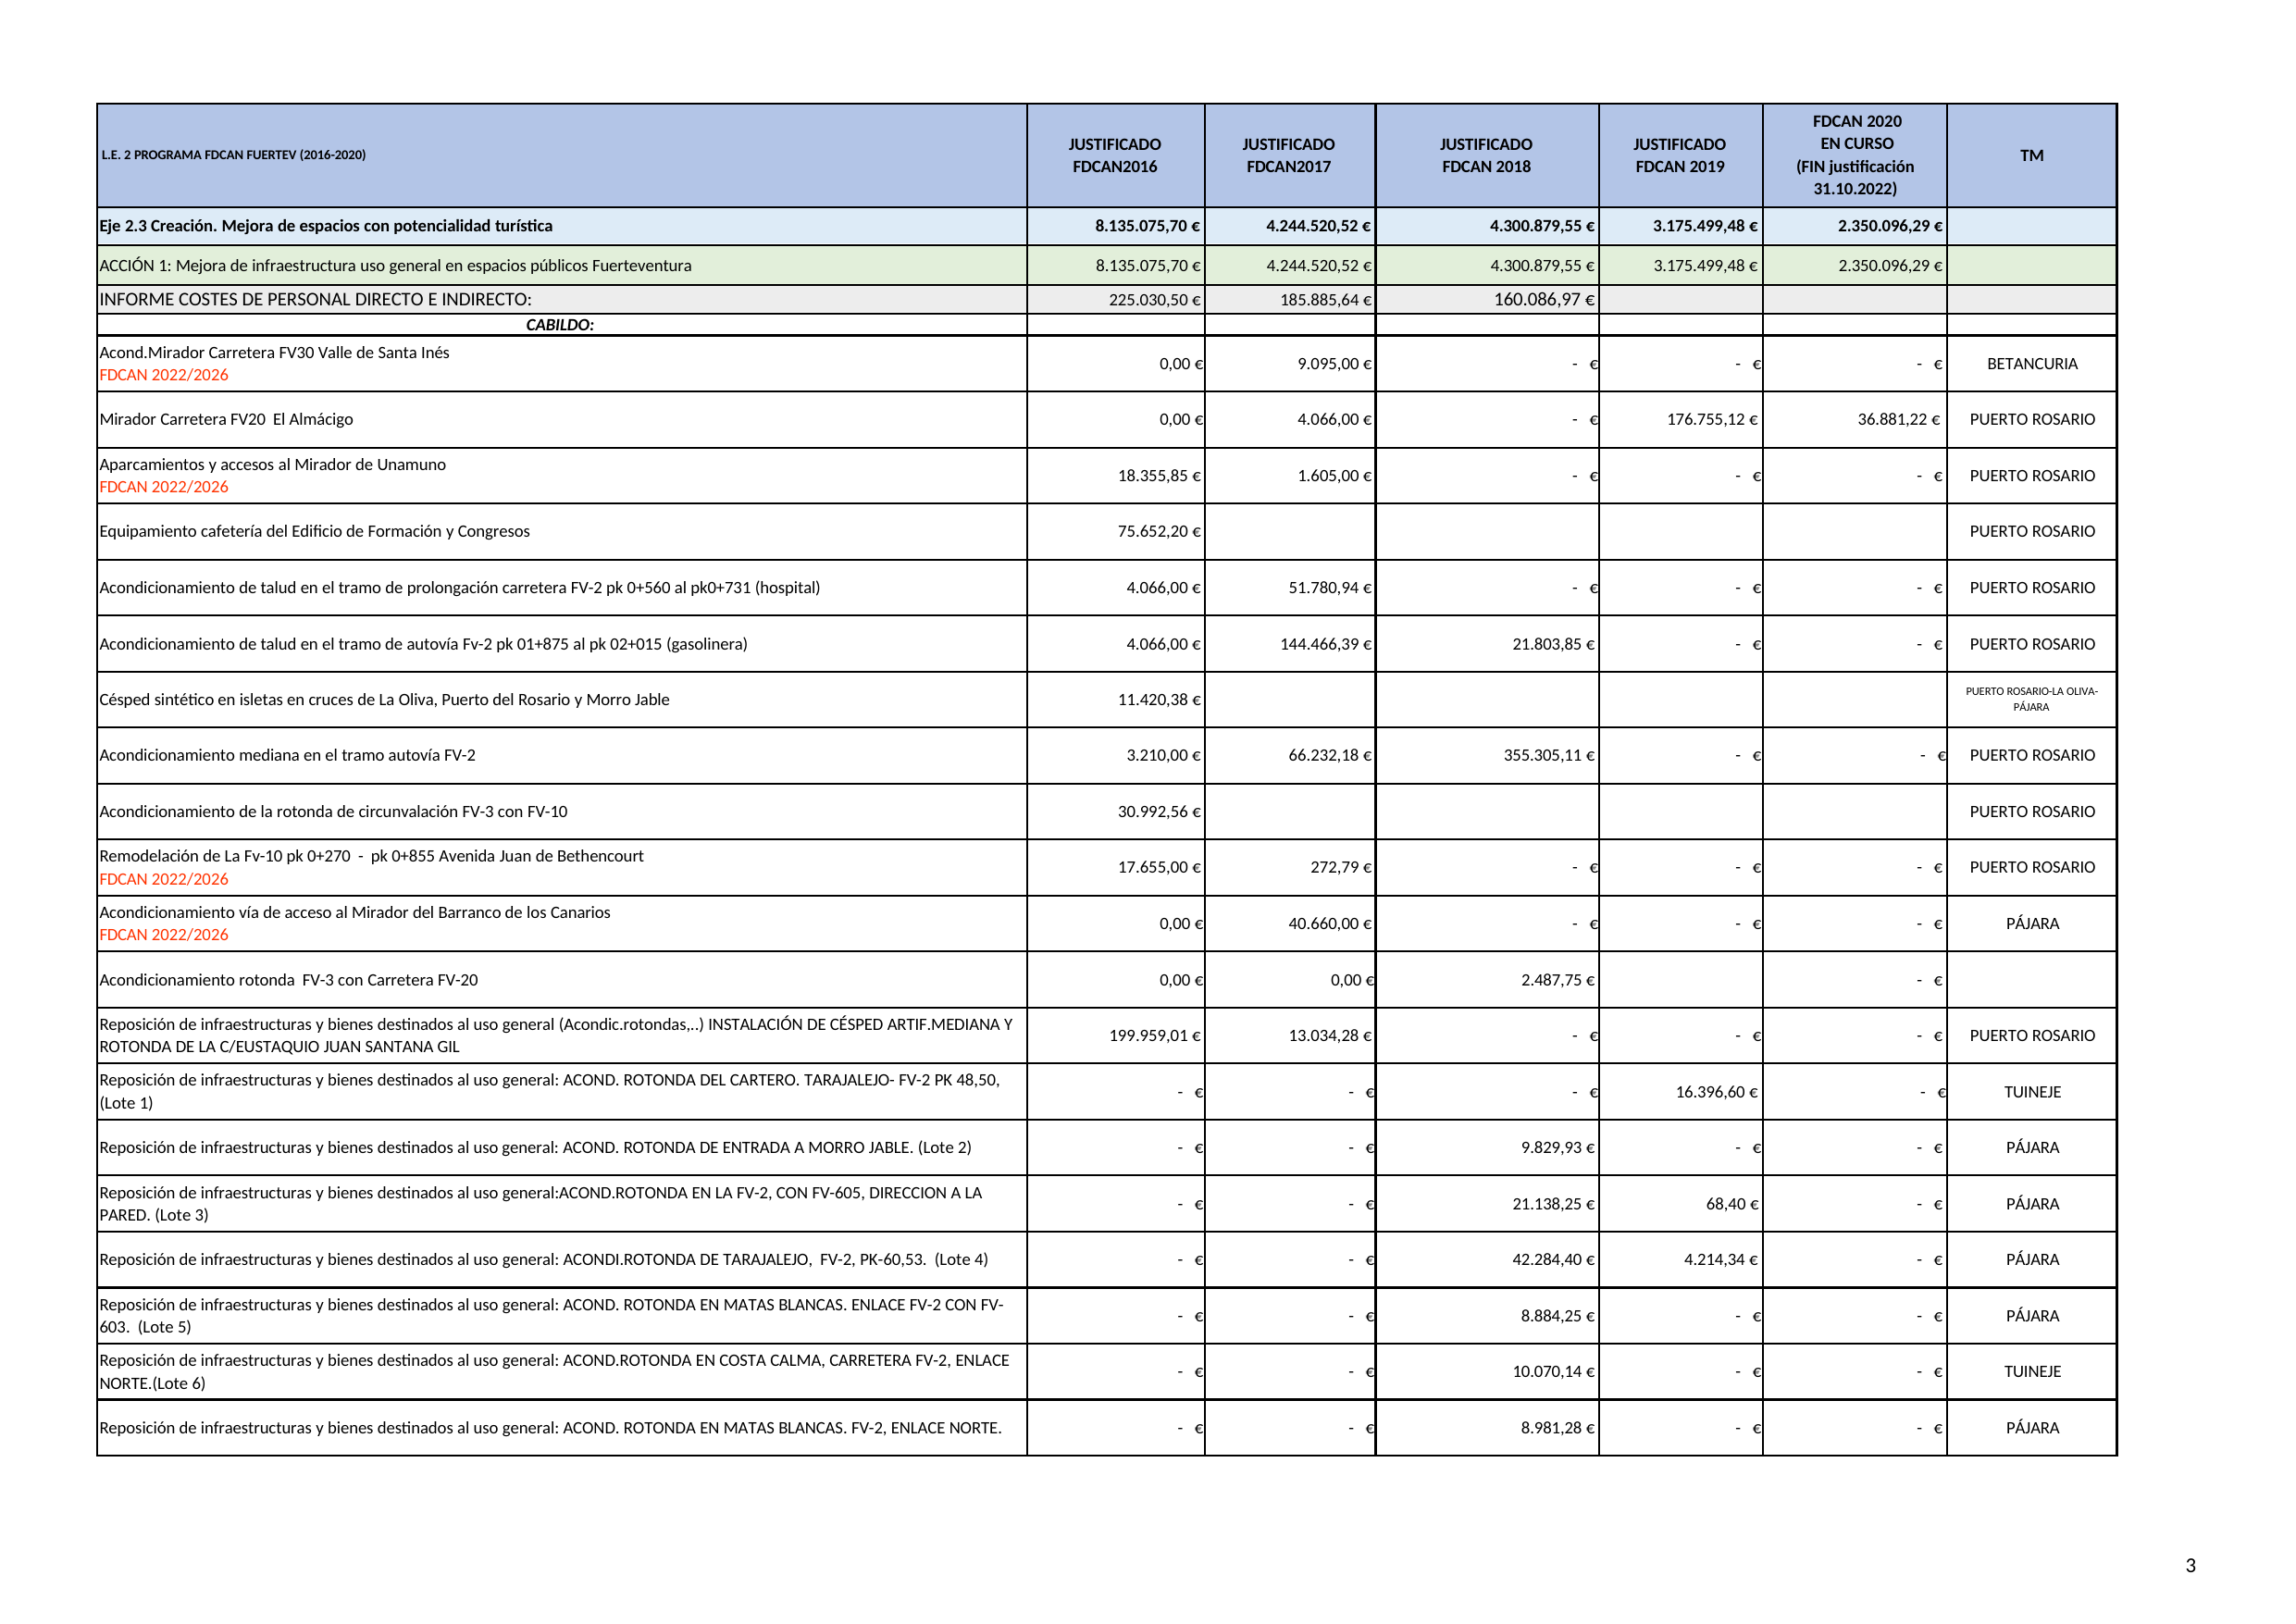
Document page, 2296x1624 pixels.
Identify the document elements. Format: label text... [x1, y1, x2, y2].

table_cell 8.135.075,70 € [1028, 208, 1204, 243]
table_cell 10.070,14 € [1377, 1345, 1598, 1398]
table_cell [1377, 315, 1598, 334]
table_cell - € [1764, 1289, 1946, 1343]
table_cell Reposición de infraestructuras y bienes destinados al uso general: ACOND. ROTONDA EN MATAS BLANCAS. ENLACE FV-2 CON FV- 603. (Lote 5) [98, 1289, 1026, 1343]
table_cell [1206, 673, 1374, 726]
table_cell INFORME COSTES DE PERSONAL DIRECTO E INDIRECTO: [98, 286, 1026, 312]
table_cell 21.138,25 € [1377, 1176, 1598, 1231]
table_cell [1206, 315, 1374, 334]
table_cell Remodelación de La Fv-10 pk 0+270 - pk 0+855 Avenida Juan de Bethencourt FDCAN 2022/2026 [98, 840, 1026, 895]
table_cell 355.305,11 € [1377, 728, 1598, 783]
table_header JUSTIFICADO FDCAN2017 [1206, 105, 1374, 206]
table_cell - € [1377, 1009, 1598, 1062]
table_cell - € [1028, 1121, 1204, 1174]
table_cell 225.030,50 € [1028, 286, 1204, 312]
table_cell Acond.Mirador Carretera FV30 Valle de Santa Inés FDCAN 2022/2026 [98, 337, 1026, 391]
table_cell CABILDO: [98, 315, 1026, 334]
table_cell [1764, 504, 1946, 558]
table_cell 4.300.879,55 € [1377, 208, 1598, 243]
table_cell 2.487,75 € [1377, 952, 1598, 1007]
table_cell [1600, 504, 1762, 558]
table_header JUSTIFICADO FDCAN2016 [1028, 105, 1204, 206]
table_cell Acondicionamiento de la rotonda de circunvalación FV-3 con FV-10 [98, 785, 1026, 838]
table_cell - € [1764, 1009, 1946, 1062]
table_cell - € [1600, 616, 1762, 670]
table_cell PÁJARA [1948, 1176, 2116, 1231]
table_cell - € [1377, 897, 1598, 950]
table_cell Aparcamientos y accesos al Mirador de Unamuno FDCAN 2022/2026 [98, 449, 1026, 502]
table_cell - € [1028, 1345, 1204, 1398]
table_cell 68,40 € [1600, 1176, 1762, 1231]
table_cell - € [1764, 840, 1946, 895]
table_cell 66.232,18 € [1206, 728, 1374, 783]
table_cell - € [1028, 1289, 1204, 1343]
table_cell - € [1206, 1121, 1374, 1174]
table_cell - € [1206, 1289, 1374, 1343]
table_cell 30.992,56 € [1028, 785, 1204, 838]
table_cell [1600, 952, 1762, 1007]
table_cell [1600, 315, 1762, 334]
table_cell 9.829,93 € [1377, 1121, 1598, 1174]
table_cell 4.066,00 € [1206, 392, 1374, 446]
table_cell Mirador Carretera FV20 El Almácigo [98, 392, 1026, 446]
table_cell PUERTO ROSARIO [1948, 504, 2116, 558]
table_cell 21.803,85 € [1377, 616, 1598, 670]
table_cell PUERTO ROSARIO [1948, 728, 2116, 783]
table_cell PÁJARA [1948, 1233, 2116, 1286]
table_cell 0,00 € [1028, 392, 1204, 446]
table_cell 272,79 € [1206, 840, 1374, 895]
table_cell - € [1600, 1345, 1762, 1398]
table_cell - € [1600, 449, 1762, 502]
table_cell PÁJARA [1948, 1289, 2116, 1343]
table_cell [1764, 315, 1946, 334]
table_header TM [1948, 105, 2116, 206]
table_cell - € [1377, 337, 1598, 391]
table_cell - € [1764, 1064, 1946, 1119]
table_cell 8.135.075,70 € [1028, 246, 1204, 284]
table_cell 0,00 € [1028, 897, 1204, 950]
table_cell 3.210,00 € [1028, 728, 1204, 783]
table_cell PÁJARA [1948, 1121, 2116, 1174]
table_cell [1206, 504, 1374, 558]
table_cell - € [1764, 1176, 1946, 1231]
table_cell - € [1206, 1064, 1374, 1119]
table_cell Acondicionamiento de talud en el tramo de prolongación carretera FV-2 pk 0+560 al pk0+731 (hospital) [98, 561, 1026, 614]
table_cell - € [1028, 1233, 1204, 1286]
table_cell TUINEJE [1948, 1064, 2116, 1119]
table_cell - € [1764, 1401, 1946, 1455]
table_cell - € [1600, 1289, 1762, 1343]
table_cell 11.420,38 € [1028, 673, 1204, 726]
table_cell Acondicionamiento rotonda FV-3 con Carretera FV-20 [98, 952, 1026, 1007]
table_cell 4.244.520,52 € [1206, 208, 1374, 243]
table_cell [1764, 785, 1946, 838]
table_cell - € [1764, 1121, 1946, 1174]
table_cell 0,00 € [1206, 952, 1374, 1007]
table_cell PUERTO ROSARIO [1948, 616, 2116, 670]
table_cell - € [1600, 1121, 1762, 1174]
table_cell PUERTO ROSARIO [1948, 840, 2116, 895]
table_cell - € [1764, 616, 1946, 670]
table_cell - € [1206, 1233, 1374, 1286]
table_cell - € [1377, 840, 1598, 895]
table_cell Acondicionamiento vía de acceso al Mirador del Barranco de los Canarios FDCAN 2022/2026 [98, 897, 1026, 950]
table_cell PUERTO ROSARIO-LA OLIVA- PÁJARA [1948, 673, 2116, 726]
table_cell Acondicionamiento de talud en el tramo de autovía Fv-2 pk 01+875 al pk 02+015 (gasolinera) [98, 616, 1026, 670]
table_cell [1948, 952, 2116, 1007]
table_cell PUERTO ROSARIO [1948, 1009, 2116, 1062]
table_cell - € [1600, 561, 1762, 614]
table_cell - € [1206, 1401, 1374, 1455]
table_cell [1764, 673, 1946, 726]
table_header FDCAN 2020 EN CURSO (FIN justificación 31.10.2022) [1764, 105, 1946, 206]
table_cell 42.284,40 € [1377, 1233, 1598, 1286]
table_cell Equipamiento cafetería del Edificio de Formación y Congresos [98, 504, 1026, 558]
table_cell 144.466,39 € [1206, 616, 1374, 670]
table_cell - € [1764, 561, 1946, 614]
table_cell [1600, 286, 1762, 312]
table_cell - € [1377, 1064, 1598, 1119]
table_header JUSTIFICADO FDCAN 2019 [1600, 105, 1762, 206]
table_cell - € [1377, 561, 1598, 614]
table_cell [1948, 286, 2116, 312]
table_cell - € [1764, 952, 1946, 1007]
table_cell - € [1600, 1401, 1762, 1455]
table_cell [1948, 246, 2116, 284]
table_cell [1028, 315, 1204, 334]
table_cell 4.066,00 € [1028, 616, 1204, 670]
table_cell Reposición de infraestructuras y bienes destinados al uso general: ACONDI.ROTONDA DE TARAJALEJO, FV-2, PK-60,53. (Lote 4) [98, 1233, 1026, 1286]
table_cell 176.755,12 € [1600, 392, 1762, 446]
table_cell - € [1764, 337, 1946, 391]
table_cell 2.350.096,29 € [1764, 208, 1946, 243]
table_cell 199.959,01 € [1028, 1009, 1204, 1062]
table_cell [1948, 208, 2116, 243]
table_cell 17.655,00 € [1028, 840, 1204, 895]
table_cell [1377, 785, 1598, 838]
table_cell - € [1600, 728, 1762, 783]
table_cell 3.175.499,48 € [1600, 246, 1762, 284]
table_header L.E. 2 PROGRAMA FDCAN FUERTEV (2016-2020) [98, 105, 1026, 206]
table_cell ACCIÓN 1: Mejora de infraestructura uso general en espacios públicos Fuerteventura [98, 246, 1026, 284]
table_cell TUINEJE [1948, 1345, 2116, 1398]
table_cell 8.981,28 € [1377, 1401, 1598, 1455]
table_cell [1948, 315, 2116, 334]
table_cell 0,00 € [1028, 952, 1204, 1007]
table_cell 16.396,60 € [1600, 1064, 1762, 1119]
table_cell Césped sintético en isletas en cruces de La Oliva, Puerto del Rosario y Morro Jable [98, 673, 1026, 726]
table_cell - € [1206, 1345, 1374, 1398]
table_cell - € [1028, 1401, 1204, 1455]
table_cell Reposición de infraestructuras y bienes destinados al uso general: ACOND. ROTONDA DE ENTRADA A MORRO JABLE. (Lote 2) [98, 1121, 1026, 1174]
table_cell [1600, 673, 1762, 726]
table_cell PUERTO ROSARIO [1948, 785, 2116, 838]
table_cell 3.175.499,48 € [1600, 208, 1762, 243]
table_header JUSTIFICADO FDCAN 2018 [1377, 105, 1598, 206]
table_cell Reposición de infraestructuras y bienes destinados al uso general:ACOND.ROTONDA EN LA FV-2, CON FV-605, DIRECCION A LA PARED. (Lote 3) [98, 1176, 1026, 1231]
table_cell 4.214,34 € [1600, 1233, 1762, 1286]
table_cell Reposición de infraestructuras y bienes destinados al uso general: ACOND. ROTONDA DEL CARTERO. TARAJALEJO- FV-2 PK 48,50, (Lote 1) [98, 1064, 1026, 1119]
table_cell PUERTO ROSARIO [1948, 449, 2116, 502]
table_cell - € [1206, 1176, 1374, 1231]
table_cell 2.350.096,29 € [1764, 246, 1946, 284]
table_cell Acondicionamiento mediana en el tramo autovía FV-2 [98, 728, 1026, 783]
table_cell 0,00 € [1028, 337, 1204, 391]
table_cell 13.034,28 € [1206, 1009, 1374, 1062]
table_cell 9.095,00 € [1206, 337, 1374, 391]
table_cell [1206, 785, 1374, 838]
table_cell PÁJARA [1948, 897, 2116, 950]
table_cell - € [1028, 1064, 1204, 1119]
table_cell - € [1028, 1176, 1204, 1231]
table_cell Eje 2.3 Creación. Mejora de espacios con potencialidad turística [98, 208, 1026, 243]
table_cell 18.355,85 € [1028, 449, 1204, 502]
table_cell 4.300.879,55 € [1377, 246, 1598, 284]
table_cell 40.660,00 € [1206, 897, 1374, 950]
table_cell BETANCURIA [1948, 337, 2116, 391]
table_cell - € [1764, 728, 1946, 783]
table_cell - € [1600, 1009, 1762, 1062]
table_cell 185.885,64 € [1206, 286, 1374, 312]
table_cell PÁJARA [1948, 1401, 2116, 1455]
table_cell - € [1764, 1233, 1946, 1286]
table_cell - € [1600, 840, 1762, 895]
table_cell 160.086,97 € [1377, 286, 1598, 312]
table_cell - € [1377, 392, 1598, 446]
table_cell - € [1600, 337, 1762, 391]
table_cell - € [1764, 897, 1946, 950]
table_cell 51.780,94 € [1206, 561, 1374, 614]
table_cell Reposición de infraestructuras y bienes destinados al uso general: ACOND. ROTONDA EN MATAS BLANCAS. FV-2, ENLACE NORTE. [98, 1401, 1026, 1455]
table_cell 75.652,20 € [1028, 504, 1204, 558]
table_cell - € [1764, 1345, 1946, 1398]
table_cell [1600, 785, 1762, 838]
table_cell 8.884,25 € [1377, 1289, 1598, 1343]
table_cell - € [1377, 449, 1598, 502]
table_cell 1.605,00 € [1206, 449, 1374, 502]
table_cell PUERTO ROSARIO [1948, 561, 2116, 614]
table_cell - € [1764, 449, 1946, 502]
table_cell [1764, 286, 1946, 312]
table_cell 4.066,00 € [1028, 561, 1204, 614]
table_cell [1377, 504, 1598, 558]
table_cell [1377, 673, 1598, 726]
table_cell - € [1600, 897, 1762, 950]
table_cell 36.881,22 € [1764, 392, 1946, 446]
table_cell PUERTO ROSARIO [1948, 392, 2116, 446]
table_cell Reposición de infraestructuras y bienes destinados al uso general: ACOND.ROTONDA EN COSTA CALMA, CARRETERA FV-2, ENLACE NORTE.(Lote 6) [98, 1345, 1026, 1398]
table_cell 4.244.520,52 € [1206, 246, 1374, 284]
table_cell Reposición de infraestructuras y bienes destinados al uso general (Acondic.rotondas,..) INSTALACIÓN DE CÉSPED ARTIF.MEDIANA Y ROTONDA DE LA C/EUSTAQUIO JUAN SANTANA GIL [98, 1009, 1026, 1062]
